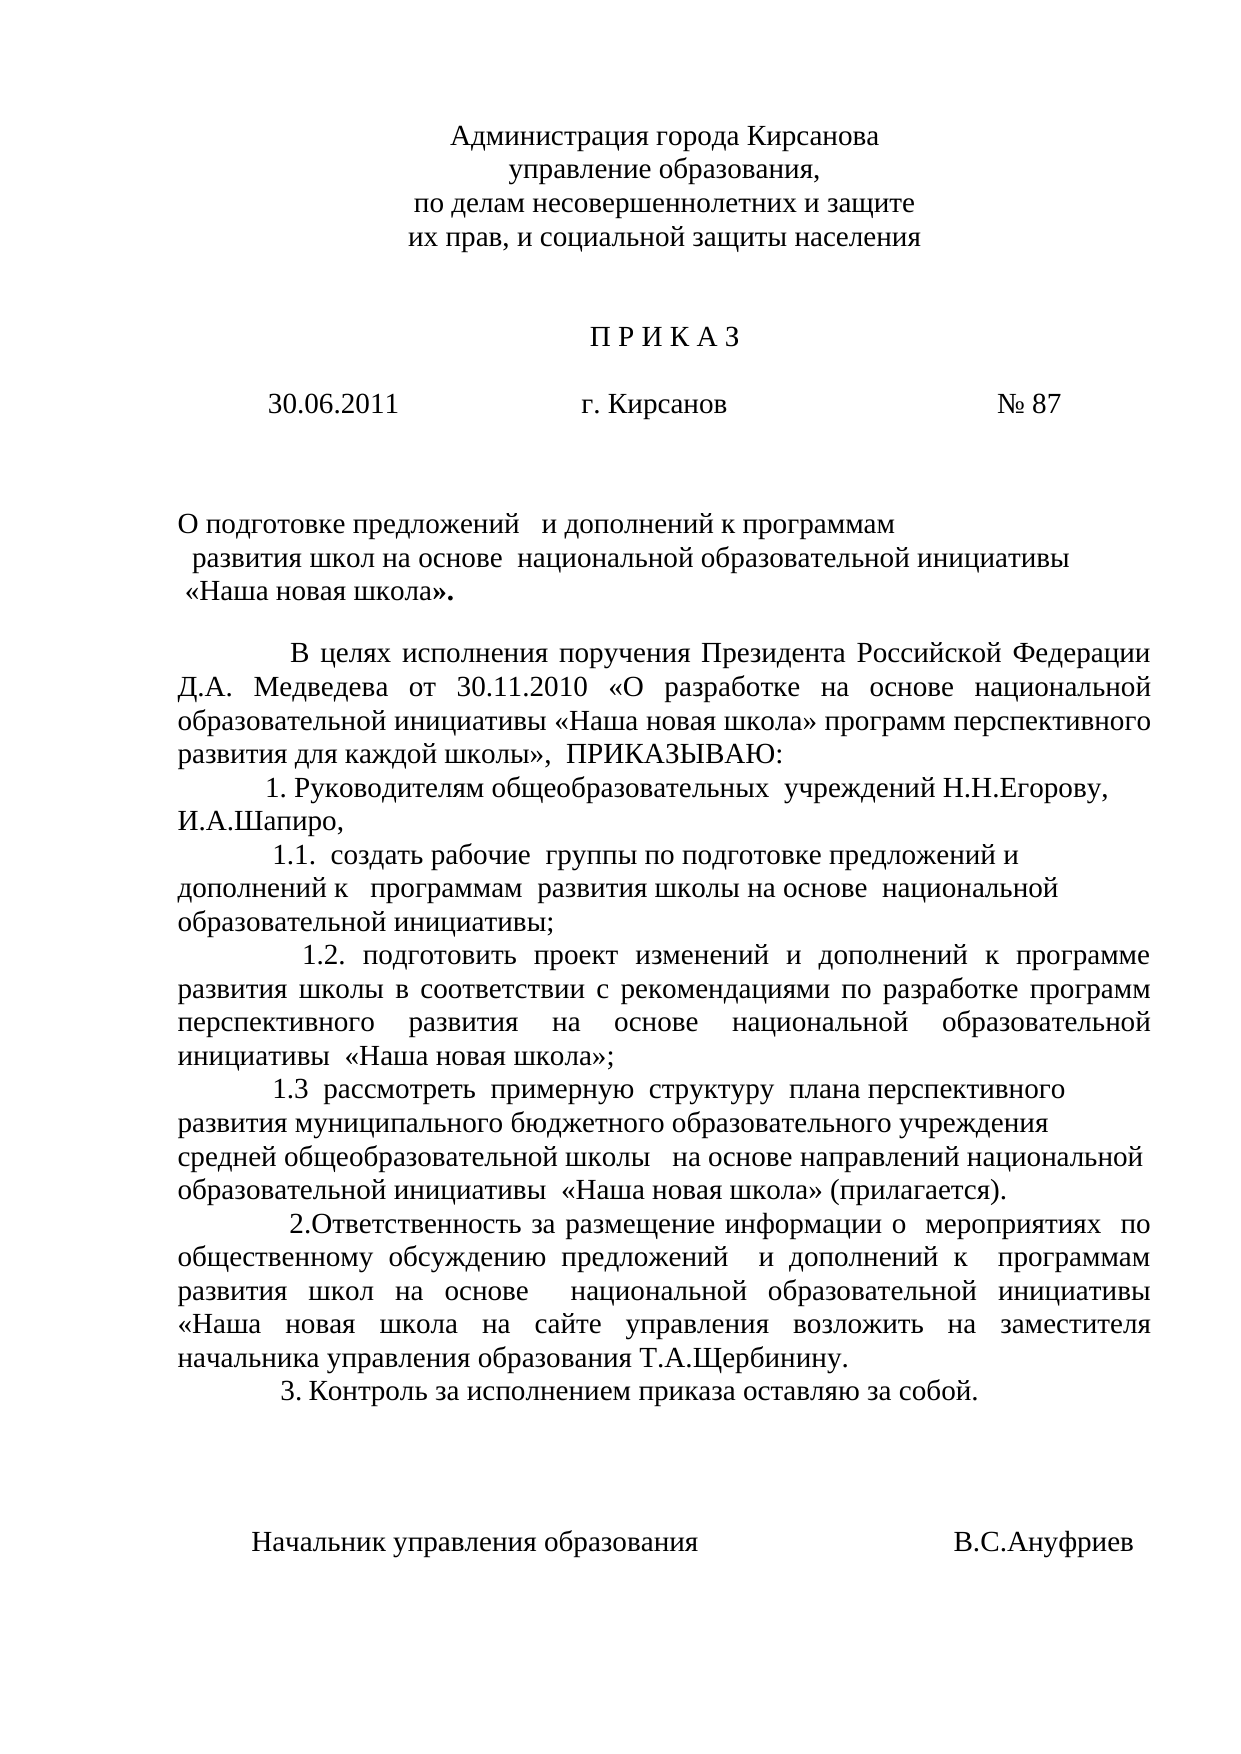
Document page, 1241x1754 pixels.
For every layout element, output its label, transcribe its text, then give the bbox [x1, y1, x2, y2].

text управление образования, [177, 152, 1152, 185]
text 3. Контроль за исполнением приказа оставляю за собой. [177, 1373, 1152, 1407]
text Начальник управления образования В.С.Ануфриев [177, 1524, 1152, 1558]
text 30.06.2011 г. Кирсанов № 87 [177, 386, 1152, 420]
text П Р И К А З [177, 319, 1152, 353]
text 1.2. подготовить проект изменений и дополнений к программе развития школы в соответствии с рекомендациями по разработке программ перспективного развития на основе национальной образовательной инициативы «Наша новая школа»; [177, 937, 1152, 1072]
text 1. Руководителям общеобразовательных учреждений Н.Н.Егорову, И.А.Шапиро, [177, 770, 1152, 837]
text 1.1. создать рабочие группы по подготовке предложений и дополнений к программам развития школы на основе национальной образовательной инициативы; [177, 837, 1152, 937]
text Администрация города Кирсанова [177, 118, 1152, 152]
text В целях исполнения поручения Президента Российской Федерации Д.А. Медведева от 30.11.2010 «О разработке на основе национальной образовательной инициативы «Наша новая школа» программ перспективного развития для каждой школы», ПРИКАЗЫВАЮ: [177, 636, 1152, 770]
text «Наша новая школа». [177, 573, 1152, 607]
text их прав, и социальной защиты населения [177, 219, 1152, 252]
text 2.Ответственность за размещение информации о мероприятиях по общественному обсуждению предложений и дополнений к программам развития школ на основе национальной образовательной инициативы «Наша новая школа на сайте управления возложить на заместителя начальника управления образования Т.А.Щербинину. [177, 1206, 1152, 1373]
text 1.3 рассмотреть примерную структуру плана перспективного развития муниципального бюджетного образовательного учреждения средней общеобразовательной школы на основе направлений национальной образовательной инициативы «Наша новая школа» (прилагается). [177, 1072, 1152, 1206]
text по делам несовершеннолетних и защите [177, 185, 1152, 219]
text развития школ на основе национальной образовательной инициативы [177, 540, 1152, 573]
text О подготовке предложений и дополнений к программам [177, 506, 1152, 540]
